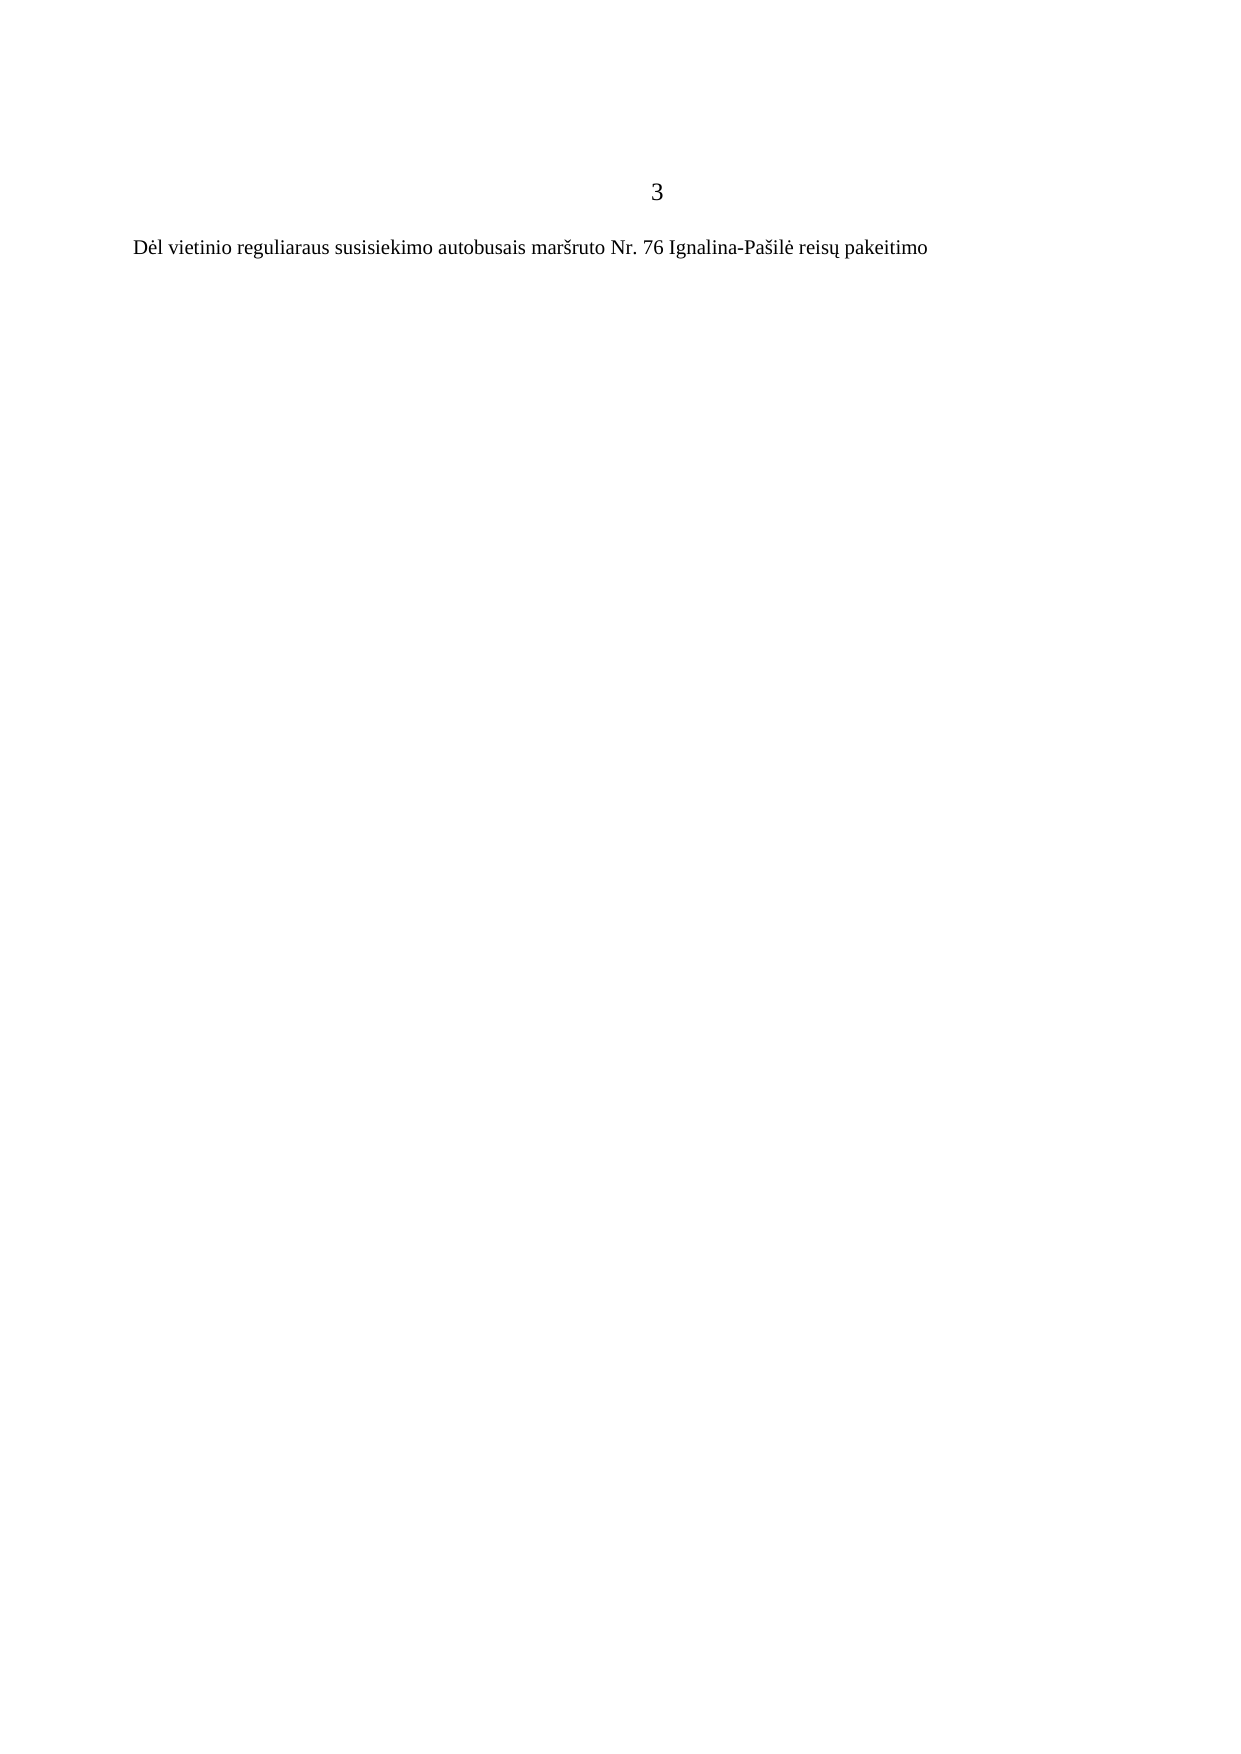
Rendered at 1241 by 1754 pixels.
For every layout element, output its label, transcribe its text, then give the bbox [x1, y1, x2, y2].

text Dėl vietinio reguliaraus susisiekimo autobusais maršruto Nr. 76 Ignalina-Pašilė reisų pakeitimo [133, 235, 1181, 259]
